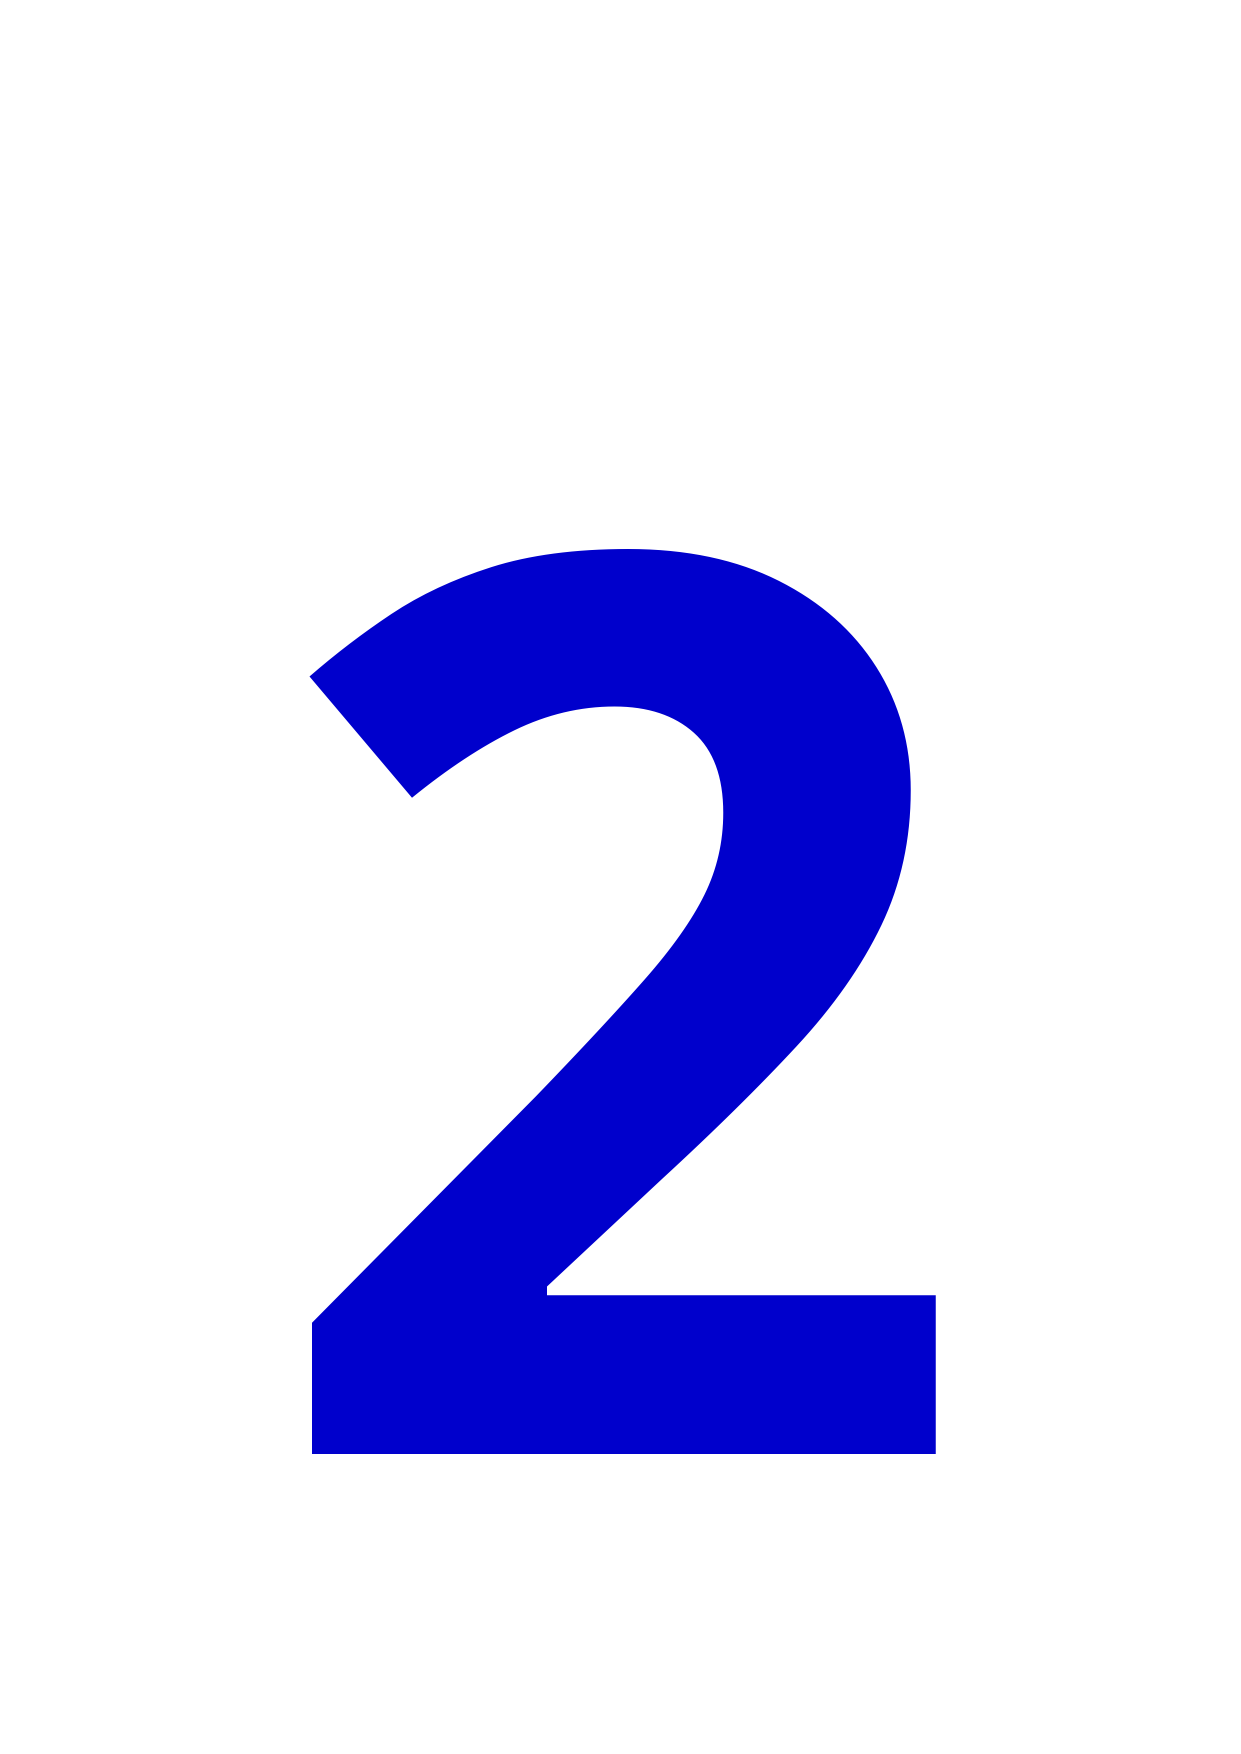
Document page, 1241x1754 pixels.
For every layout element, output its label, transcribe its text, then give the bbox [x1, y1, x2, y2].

text 2 [118, 118, 1122, 1636]
